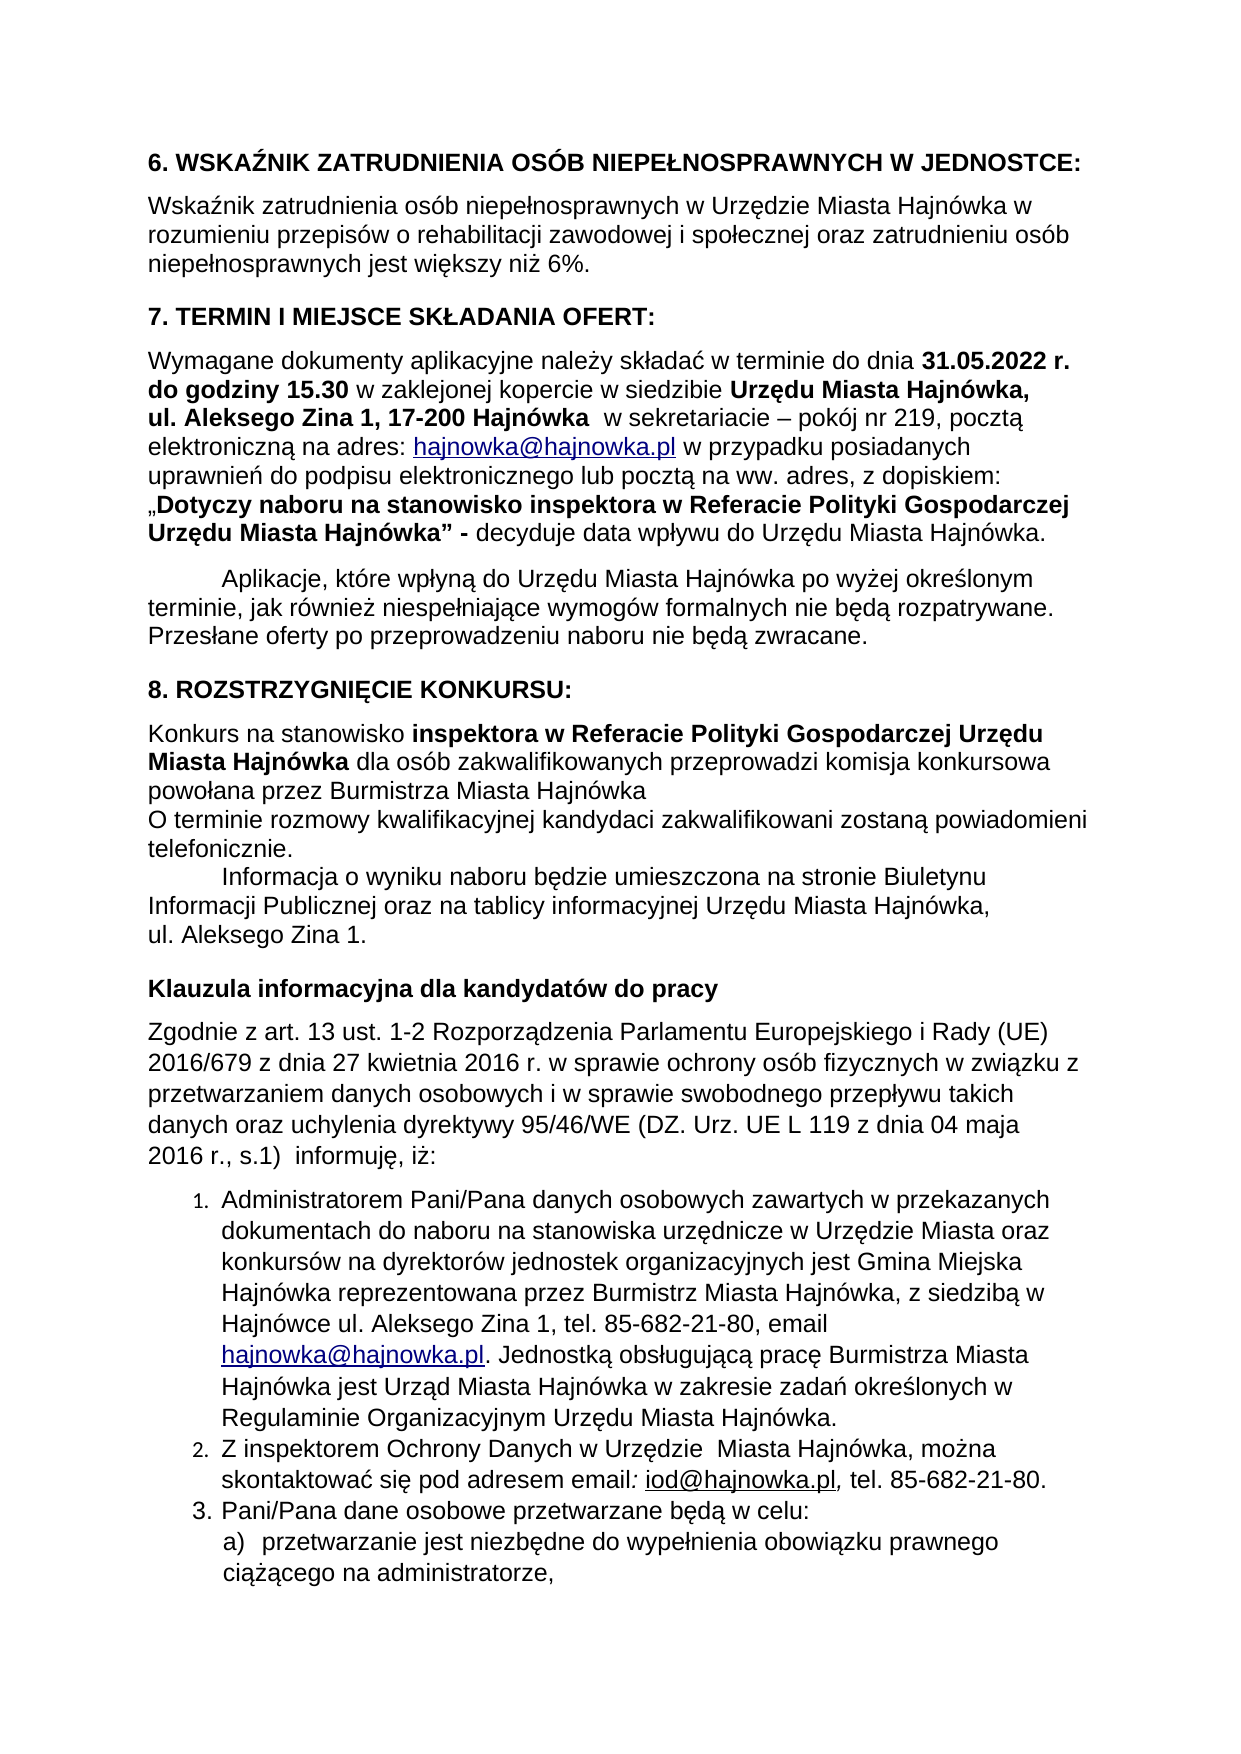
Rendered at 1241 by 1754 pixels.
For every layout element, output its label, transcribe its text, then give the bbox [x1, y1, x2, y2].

text Wymagane dokumenty aplikacyjne należy składać w terminie do dnia 31.05.2022 r. do godziny 15.30 w zaklejonej kopercie w siedzibie Urzędu Miasta Hajnówka, ul. Aleksego Zina 1, 17-200 Hajnówka w sekretariacie – pokój nr 219, pocztą elektroniczną na adres: hajnowka@hajnowka.pl w przypadku posiadanych uprawnień do podpisu elektronicznego lub pocztą na ww. adres, z dopiskiem: „Dotyczy naboru na stanowisko inspektora w Referacie Polityki Gospodarczej Urzędu Miasta Hajnówka” - decyduje data wpływu do Urzędu Miasta Hajnówka. [148, 346, 1093, 547]
subtitle 8. ROZSTRZYGNIĘCIE KONKURSU: [148, 675, 1093, 704]
subtitle 6. WSKAŹNIK ZATRUDNIENIA OSÓB NIEPEŁNOSPRAWNYCH W JEDNOSTCE: [148, 148, 1093, 176]
list przetwarzanie jest niezbędne do wypełnienia obowiązku prawnego ciążącego na administratorze, [223, 1527, 1093, 1587]
subtitle Klauzula informacyjna dla kandydatów do pracy [148, 974, 1093, 1002]
text Konkurs na stanowisko inspektora w Referacie Polityki Gospodarczej Urzędu Miasta Hajnówka dla osób zakwalifikowanych przeprowadzi komisja konkursowa powołana przez Burmistrza Miasta Hajnówka O terminie rozmowy kwalifikacyjnej kandydaci zakwalifikowani zostaną powiadomieni telefonicznie. [148, 719, 1093, 862]
text Aplikacje, które wpłyną do Urzędu Miasta Hajnówka po wyżej określonym terminie, jak również niespełniające wymogów formalnych nie będą rozpatrywane. Przesłane oferty po przeprowadzeniu naboru nie będą zwracane. [148, 564, 1093, 650]
subtitle 7. TERMIN I MIEJSCE SKŁADANIA OFERT: [148, 302, 1093, 331]
text Wskaźnik zatrudnienia osób niepełnosprawnych w Urzędzie Miasta Hajnówka w rozumieniu przepisów o rehabilitacji zawodowej i społecznej oraz zatrudnieniu osób niepełnosprawnych jest większy niż 6%. [148, 191, 1093, 277]
text Informacja o wyniku naboru będzie umieszczona na stronie Biuletynu Informacji Publicznej oraz na tablicy informacyjnej Urzędu Miasta Hajnówka, ul. Aleksego Zina 1. [148, 862, 1093, 949]
list Administratorem Pani/Pana danych osobowych zawartych w przekazanych dokumentach do naboru na stanowiska urzędnicze w Urzędzie Miasta oraz konkursów na dyrektorów jednostek organizacyjnych jest Gmina Miejska Hajnówka reprezentowana przez Burmistrz Miasta Hajnówka, z siedzibą w Hajnówce ul. Aleksego Zina 1, tel. 85-682-21-80, email hajnowka@hajnowka.pl. Jednostką obsługującą pracę Burmistrza Miasta Hajnówka jest Urząd Miasta Hajnówka w zakresie zadań określonych w Regulaminie Organizacyjnym Urzędu Miasta Hajnówka. [192, 1185, 1093, 1431]
text Zgodnie z art. 13 ust. 1-2 Rozporządzenia Parlamentu Europejskiego i Rady (UE) 2016/679 z dnia 27 kwietnia 2016 r. w sprawie ochrony osób fizycznych w związku z przetwarzaniem danych osobowych i w sprawie swobodnego przepływu takich danych oraz uchylenia dyrektywy 95/46/WE (DZ. Urz. UE L 119 z dnia 04 maja 2016 r., s.1) informuję, iż: [148, 1017, 1093, 1170]
list Z inspektorem Ochrony Danych w Urzędzie Miasta Hajnówka, można skontaktować się pod adresem email: iod@hajnowka.pl, tel. 85-682-21-80. [192, 1434, 1093, 1494]
list Pani/Pana dane osobowe przetwarzane będą w celu: [192, 1496, 1093, 1525]
